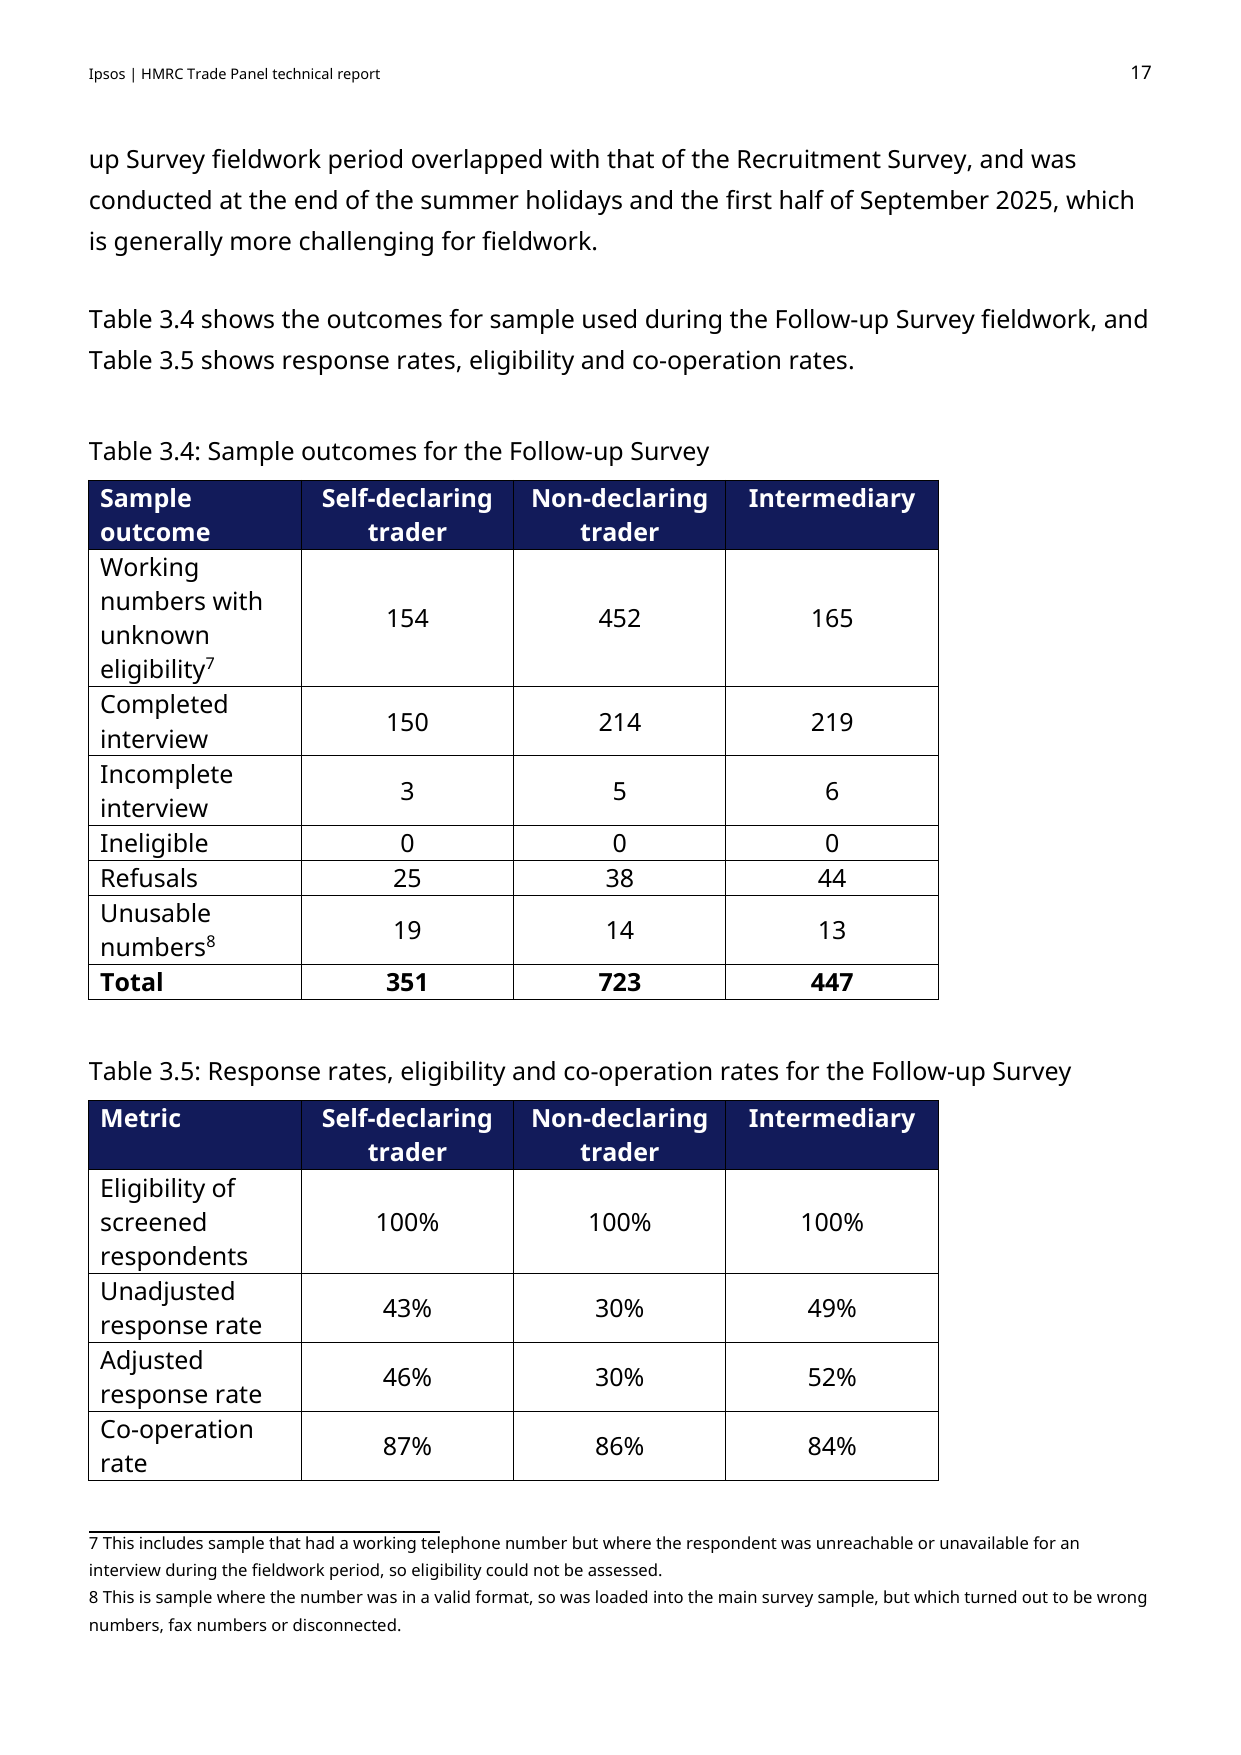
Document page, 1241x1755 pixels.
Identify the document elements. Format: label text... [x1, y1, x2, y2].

text Table 3.5: Response rates, eligibility and co-operation rates for the Follow-up Survey [89, 1053, 1152, 1087]
table_cell 219 [726, 687, 938, 755]
table_cell 86% [514, 1412, 725, 1480]
table_cell 13 [726, 896, 938, 964]
table_header Self-declaring trader [302, 481, 513, 549]
table_cell 100% [514, 1170, 725, 1272]
table_cell 154 [302, 550, 513, 686]
table_cell 19 [302, 896, 513, 964]
table_header Self-declaring trader [302, 1101, 513, 1169]
table_cell 447 [726, 965, 938, 999]
table_cell 0 [302, 826, 513, 859]
table_cell Eligibility of screened respondents [89, 1170, 301, 1272]
table_cell Adjusted response rate [89, 1343, 301, 1411]
table_cell 38 [514, 861, 725, 895]
table_cell 0 [726, 826, 938, 859]
table_cell 30% [514, 1274, 725, 1342]
table_header Metric [89, 1101, 301, 1169]
table_cell 351 [302, 965, 513, 999]
table_cell 150 [302, 687, 513, 755]
table_cell 46% [302, 1343, 513, 1411]
table_cell Unadjusted response rate [89, 1274, 301, 1342]
table_cell Completed interview [89, 687, 301, 755]
table_header Sample outcome [89, 481, 301, 549]
table_cell 723 [514, 965, 725, 999]
table_cell 52% [726, 1343, 938, 1411]
list up Survey fieldwork period overlapped with that of the Recruitment Survey, and was conducted at the end of the summer holidays and the first half of September 2025, which is generally more challenging for fieldwork. [89, 141, 1152, 257]
table_cell 44 [726, 861, 938, 895]
table_cell 165 [726, 550, 938, 686]
table_cell 452 [514, 550, 725, 686]
table_cell 14 [514, 896, 725, 964]
list Table 3.4 shows the outcomes for sample used during the Follow-up Survey fieldwork, and Table 3.5 shows response rates, eligibility and co-operation rates. [89, 301, 1152, 376]
table_cell 30% [514, 1343, 725, 1411]
table_header Non-declaring trader [514, 481, 725, 549]
table_header Intermediary [726, 481, 938, 549]
table_cell 100% [302, 1170, 513, 1272]
table_cell Incomplete interview [89, 756, 301, 824]
table_cell 214 [514, 687, 725, 755]
table_cell 5 [514, 756, 725, 824]
table_cell 3 [302, 756, 513, 824]
table_cell 84% [726, 1412, 938, 1480]
table_cell Total [89, 965, 301, 999]
table_cell 87% [302, 1412, 513, 1480]
table_cell Working numbers with unknown eligibility [89, 550, 301, 686]
table_cell 0 [514, 826, 725, 859]
table_cell Refusals [89, 861, 301, 895]
table_cell 6 [726, 756, 938, 824]
table_cell Co-operation rate [89, 1412, 301, 1480]
text Table 3.4: Sample outcomes for the Follow-up Survey [89, 433, 1152, 467]
table_header Non-declaring trader [514, 1101, 725, 1169]
table_cell 43% [302, 1274, 513, 1342]
table_cell 25 [302, 861, 513, 895]
table_header Intermediary [726, 1101, 938, 1169]
table_cell Ineligible [89, 826, 301, 859]
table_cell Unusable numbers [89, 896, 301, 964]
table_cell 100% [726, 1170, 938, 1272]
table_cell 49% [726, 1274, 938, 1342]
